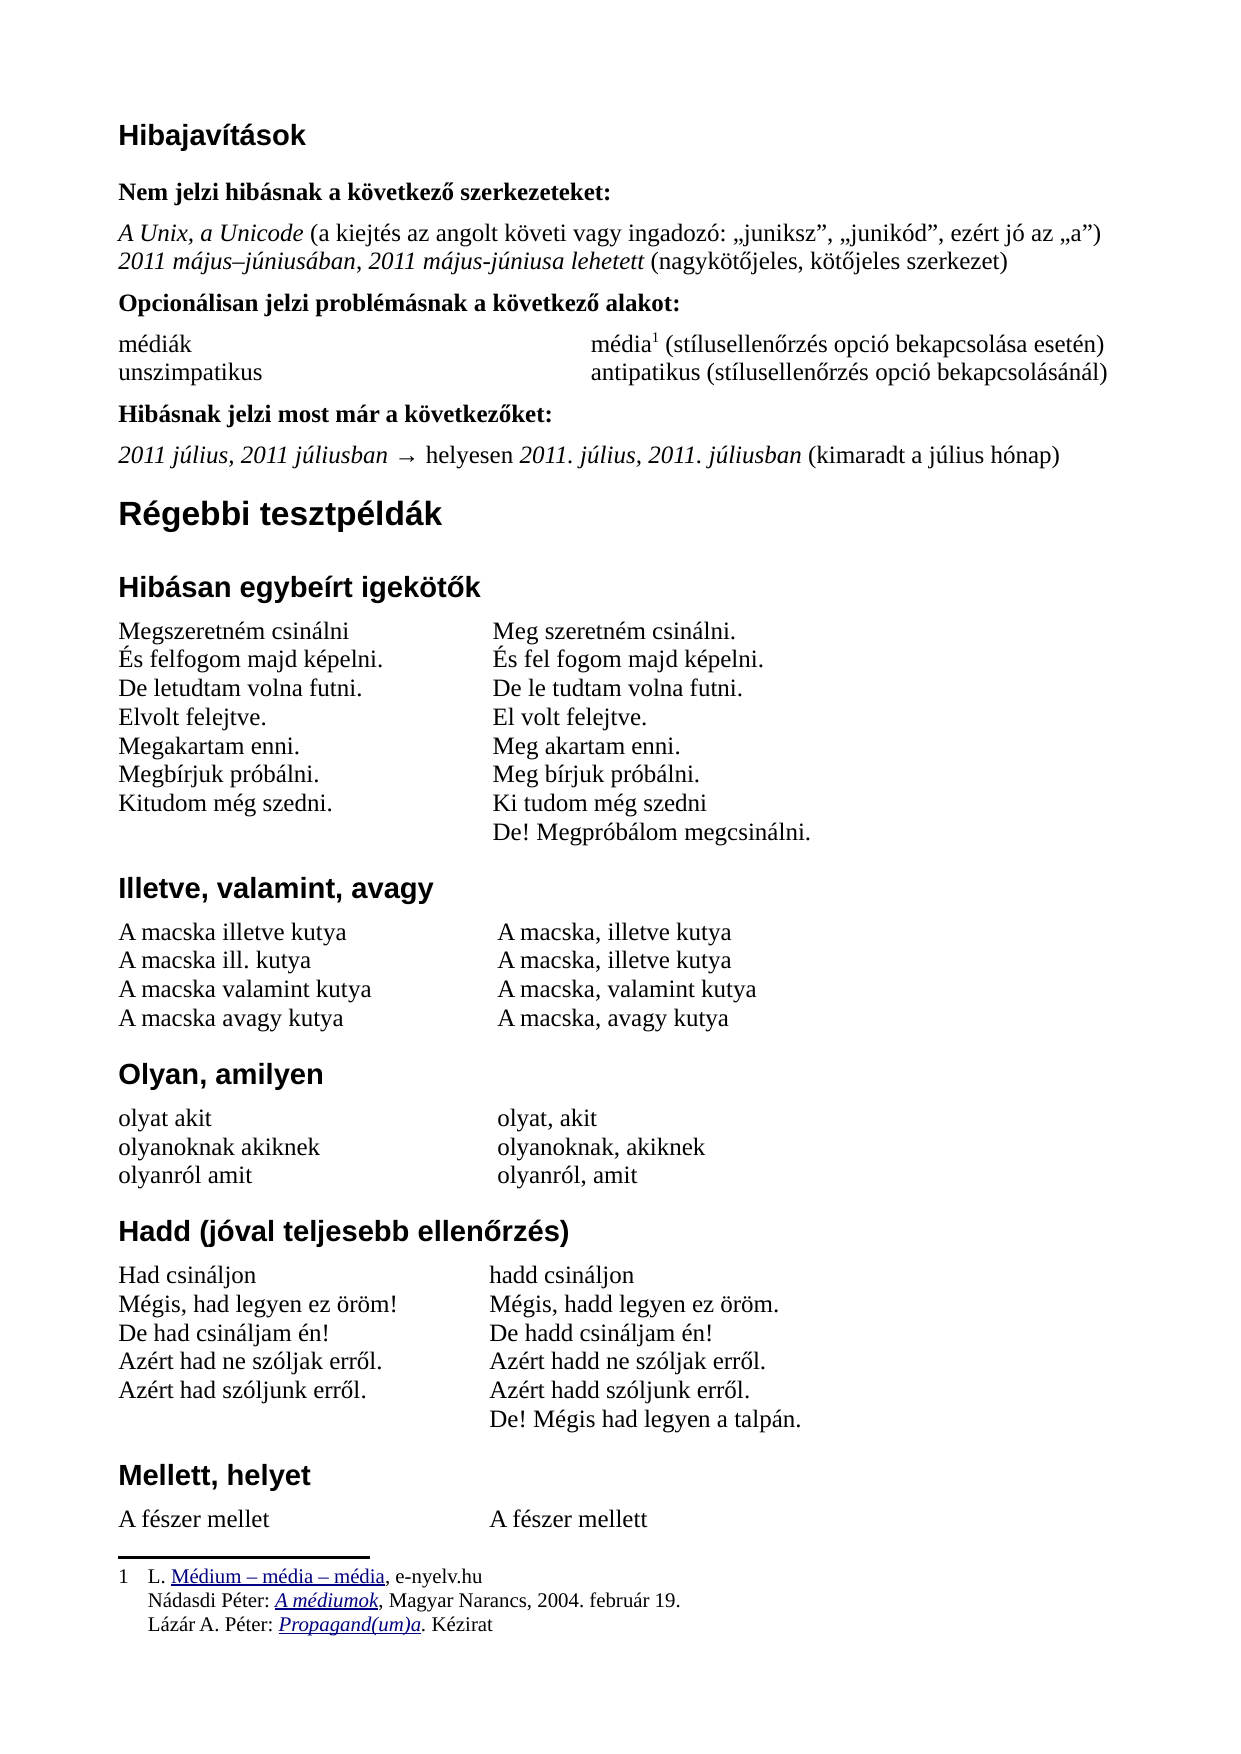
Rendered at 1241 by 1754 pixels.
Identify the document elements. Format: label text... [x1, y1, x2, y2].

subtitle Régebbi tesztpéldák [118, 493, 1122, 532]
subtitle Hibásan egybeírt igekötők [118, 570, 1122, 603]
text Azért had szóljunk erről. Azért hadd szóljunk erről. [118, 1375, 1122, 1404]
text Megszeretném csinálni Meg szeretném csinálni. [118, 616, 1122, 644]
text Elvolt felejtve. El volt felejtve. [118, 702, 1122, 731]
subtitle Olyan, amilyen [118, 1057, 1122, 1090]
text Megakartam enni. Meg akartam enni. [118, 731, 1122, 759]
text De letudtam volna futni. De le tudtam volna futni. [118, 673, 1122, 702]
text Azért had ne szóljak erről. Azért hadd ne szóljak erről. [118, 1346, 1122, 1375]
text De! Megpróbálom megcsinálni. [118, 817, 1122, 846]
text De had csináljam én! De hadd csináljam én! [118, 1318, 1122, 1346]
text Kitudom még szedni. Ki tudom még szedni [118, 788, 1122, 817]
text 2011 május–júniusában, 2011 május-júniusa lehetett (nagykötőjeles, kötőjeles szerkezet) [118, 246, 1122, 275]
subtitle Mellett, helyet [118, 1458, 1122, 1491]
text unszimpatikus antipatikus (stílusellenőrzés opció bekapcsolásánál) [118, 357, 1122, 386]
subtitle Hibásnak jelzi most már a következőket: [118, 399, 1122, 427]
text Megbírjuk próbálni. Meg bírjuk próbálni. [118, 759, 1122, 788]
text A macska avagy kutya A macska, avagy kutya [118, 1003, 1122, 1032]
text De! Mégis had legyen a talpán. [118, 1404, 1122, 1433]
subtitle Opcionálisan jelzi problémásnak a következő alakot: [118, 288, 1122, 316]
text Had csináljon hadd csináljon [118, 1260, 1122, 1289]
subtitle Nem jelzi hibásnak a következő szerkezeteket: [118, 177, 1122, 205]
subtitle Hadd (jóval teljesebb ellenőrzés) [118, 1214, 1122, 1248]
text olyat akit olyat, akit [118, 1103, 1122, 1132]
text A macska valamint kutya A macska, valamint kutya [118, 974, 1122, 1003]
text A Unix, a Unicode (a kiejtés az angolt követi vagy ingadozó: „juniksz”, „junikód”, ezért jó az „a”) [118, 218, 1122, 246]
text médiák média (stílusellenőrzés opció bekapcsolása esetén) [118, 329, 1122, 357]
text A macska illetve kutya A macska, illetve kutya [118, 917, 1122, 946]
text Mégis, had legyen ez öröm! Mégis, hadd legyen ez öröm. [118, 1289, 1122, 1318]
text olyanról amit olyanról, amit [118, 1160, 1122, 1189]
text L. Médium – média – média, e-nyelv.hu Nádasdi Péter: A médiumok, Magyar Narancs, 2004. február 19. Lázár A. Péter: Propagand(um)a. Kézirat [118, 1563, 1122, 1636]
text A macska ill. kutya A macska, illetve kutya [118, 946, 1122, 974]
text A fészer mellet A fészer mellett [118, 1504, 1122, 1532]
subtitle Illetve, valamint, avagy [118, 871, 1122, 904]
text 2011 július, 2011 júliusban → helyesen 2011. július, 2011. júliusban (kimaradt a július hónap) [118, 440, 1122, 468]
subtitle Hibajavítások [118, 118, 1122, 152]
text És felfogom majd képelni. És fel fogom majd képelni. [118, 644, 1122, 673]
text olyanoknak akiknek olyanoknak, akiknek [118, 1132, 1122, 1160]
